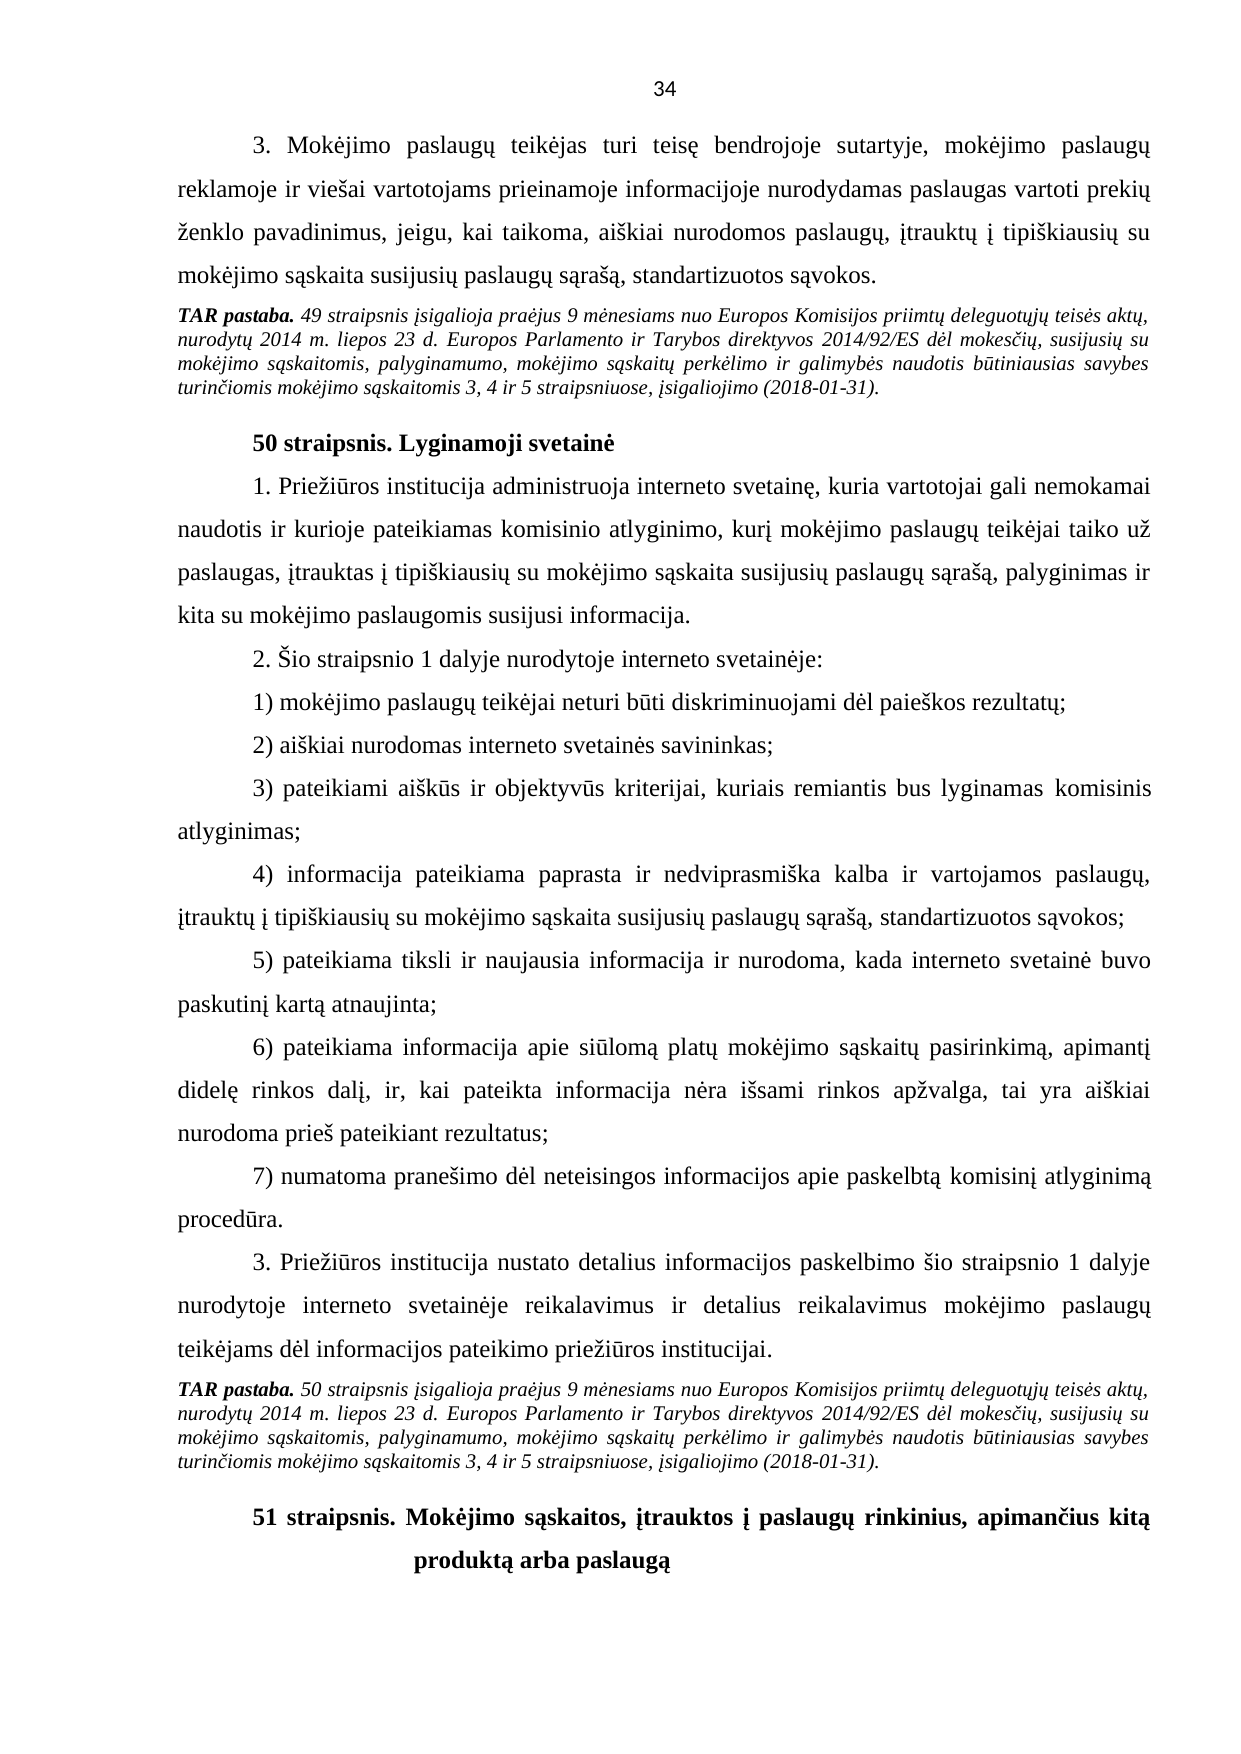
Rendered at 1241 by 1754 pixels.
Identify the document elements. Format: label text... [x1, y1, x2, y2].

text 5) pateikiama tiksli ir naujausia informacija ir nurodoma, kada interneto svetainė buvo paskutinį kartą atnaujinta; [177, 946, 1152, 1017]
text 2. Šio straipsnio 1 dalyje nurodytoje interneto svetainėje: [177, 644, 1152, 672]
text 3) pateikiami aiškūs ir objektyvūs kriterijai, kuriais remiantis bus lyginamas komisinis atlyginimas; [177, 773, 1152, 845]
text 1) mokėjimo paslaugų teikėjai neturi būti diskriminuojami dėl paieškos rezultatų; [177, 687, 1152, 716]
text 1. Priežiūros institucija administruoja interneto svetainę, kuria vartotojai gali nemokamai naudotis ir kurioje pateikiamas komisinio atlyginimo, kurį mokėjimo paslaugų teikėjai taiko už paslaugas, įtrauktas į tipiškiausių su mokėjimo sąskaita susijusių paslaugų sąrašą, palyginimas ir kita su mokėjimo paslaugomis susijusi informacija. [177, 471, 1152, 629]
text 4) informacija pateikiama paprasta ir nedviprasmiška kalba ir vartojamos paslaugų, įtrauktų į tipiškiausių su mokėjimo sąskaita susijusių paslaugų sąrašą, standartizuotos sąvokos; [177, 859, 1152, 931]
text 2) aiškiai nurodomas interneto svetainės savininkas; [177, 730, 1152, 759]
text TAR pastaba. 50 straipsnis įsigalioja praėjus 9 mėnesiams nuo Europos Komisijos priimtų deleguotųjų teisės aktų, nurodytų 2014 m. liepos 23 d. Europos Parlamento ir Tarybos direktyvos 2014/92/ES dėl mokesčių, susijusių su mokėjimo sąskaitomis, palyginamumo, mokėjimo sąskaitų perkėlimo ir galimybės naudotis būtiniausias savybes turinčiomis mokėjimo sąskaitomis 3, 4 ir 5 straipsniuose, įsigaliojimo (2018-01-31). [177, 1377, 1152, 1473]
text 50 straipsnis. Lyginamoji svetainė [177, 428, 1152, 457]
text 6) pateikiama informacija apie siūlomą platų mokėjimo sąskaitų pasirinkimą, apimantį didelę rinkos dalį, ir, kai pateikta informacija nėra išsami rinkos apžvalga, tai yra aiškiai nurodoma prieš pateikiant rezultatus; [177, 1032, 1152, 1147]
text 3. Mokėjimo paslaugų teikėjas turi teisę bendrojoje sutartyje, mokėjimo paslaugų reklamoje ir viešai vartotojams prieinamoje informacijoje nurodydamas paslaugas vartoti prekių ženklo pavadinimus, jeigu, kai taikoma, aiškiai nurodomos paslaugų, įtrauktų į tipiškiausių su mokėjimo sąskaita susijusių paslaugų sąrašą, standartizuotos sąvokos. [177, 131, 1152, 289]
text TAR pastaba. 49 straipsnis įsigalioja praėjus 9 mėnesiams nuo Europos Komisijos priimtų deleguotųjų teisės aktų, nurodytų 2014 m. liepos 23 d. Europos Parlamento ir Tarybos direktyvos 2014/92/ES dėl mokesčių, susijusių su mokėjimo sąskaitomis, palyginamumo, mokėjimo sąskaitų perkėlimo ir galimybės naudotis būtiniausias savybes turinčiomis mokėjimo sąskaitomis 3, 4 ir 5 straipsniuose, įsigaliojimo (2018-01-31). [177, 303, 1152, 399]
text 7) numatoma pranešimo dėl neteisingos informacijos apie paskelbtą komisinį atlyginimą procedūra. [177, 1161, 1152, 1233]
text 3. Priežiūros institucija nustato detalius informacijos paskelbimo šio straipsnio 1 dalyje nurodytoje interneto svetainėje reikalavimus ir detalius reikalavimus mokėjimo paslaugų teikėjams dėl informacijos pateikimo priežiūros institucijai. [177, 1247, 1152, 1362]
text 51 straipsnis. Mokėjimo sąskaitos, įtrauktos į paslaugų rinkinius, apimančius kitą produktą arba paslaugą [252, 1502, 1152, 1574]
